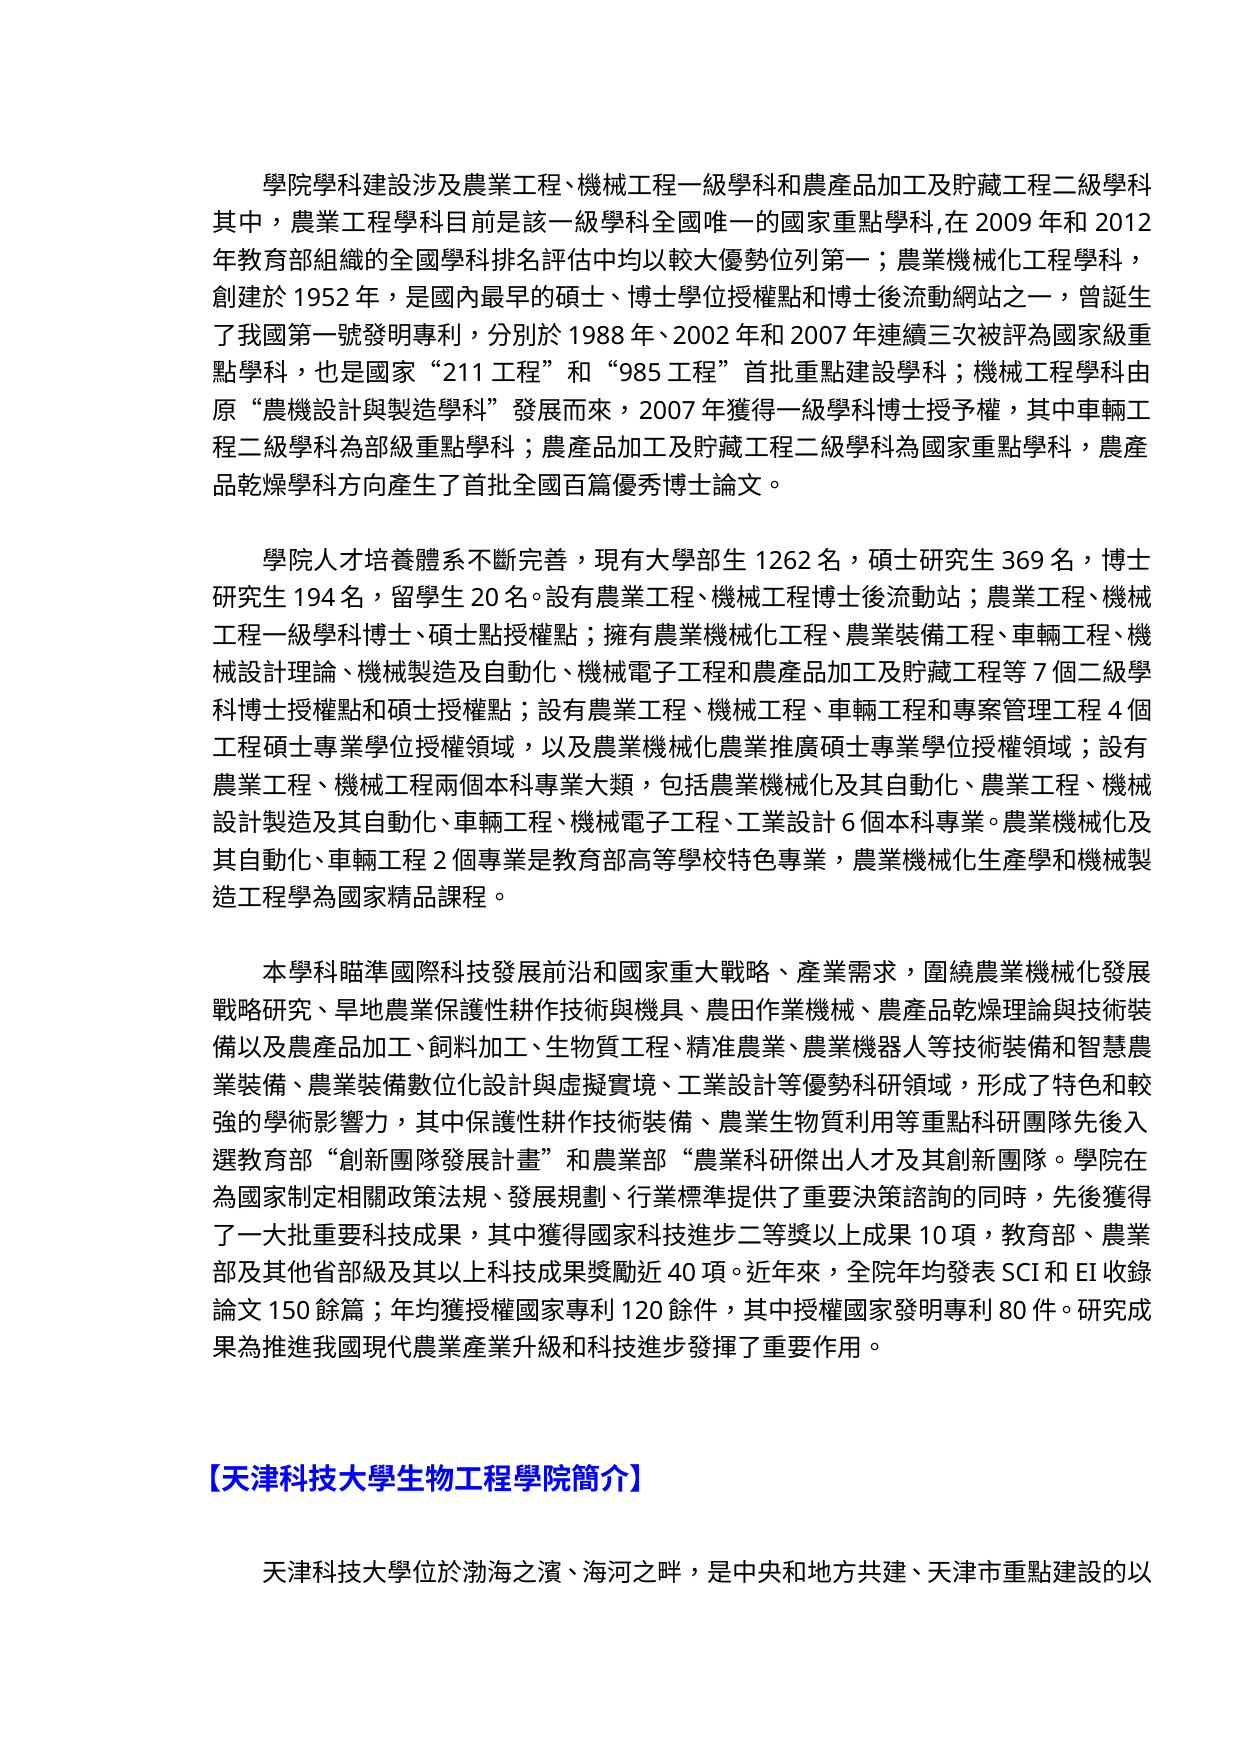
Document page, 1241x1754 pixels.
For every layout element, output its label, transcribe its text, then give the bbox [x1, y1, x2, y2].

text 【天津科技大學生物工程學院簡介】 [192, 1439, 1152, 1514]
text 學院人才培養體系不斷完善，現有大學部生1262名，碩士研究生369名，博士研究生194名，留學生20名。設有農業工程、機械工程博士後流動站；農業工程、機械工程一級學科博士、碩士點授權點；擁有農業機械化工程、農業裝備工程、車輛工程、機械設計理論、機械製造及自動化、機械電子工程和農產品加工及貯藏工程等7個二級學科博士授權點和碩士授權點；設有農業工程、機械工程、車輛工程和專案管理工程4個工程碩士專業學位授權領域，以及農業機械化農業推廣碩士專業學位授權領域；設有農業工程、機械工程兩個本科專業大類，包括農業機械化及其自動化、農業工程、機械設計製造及其自動化、車輛工程、機械電子工程、工業設計6個本科專業。農業機械化及其自動化、車輛工程2個專業是教育部高等學校特色專業，農業機械化生產學和機械製造工程學為國家精品課程。 [212, 539, 1152, 914]
text 本學科瞄準國際科技發展前沿和國家重大戰略、產業需求，圍繞農業機械化發展戰略研究、旱地農業保護性耕作技術與機具、農田作業機械、農產品乾燥理論與技術裝備以及農產品加工、飼料加工、生物質工程、精准農業、農業機器人等技術裝備和智慧農業裝備、農業裝備數位化設計與虛擬實境、工業設計等優勢科研領域，形成了特色和較強的學術影響力，其中保護性耕作技術裝備、農業生物質利用等重點科研團隊先後入選教育部“創新團隊發展計畫”和農業部“農業科研傑出人才及其創新團隊。學院在為國家制定相關政策法規、發展規劃、行業標準提供了重要決策諮詢的同時，先後獲得了一大批重要科技成果，其中獲得國家科技進步二等獎以上成果10項，教育部、農業部及其他省部級及其以上科技成果獎勵近40項。近年來，全院年均發表SCI和EI收錄論文150餘篇；年均獲授權國家專利120餘件，其中授權國家發明專利80件。研究成果為推進我國現代農業產業升級和科技進步發揮了重要作用。 [212, 952, 1152, 1364]
text 學院學科建設涉及農業工程、機械工程一級學科和農產品加工及貯藏工程二級學科。其中，農業工程學科目前是該一級學科全國唯一的國家重點學科,在2009年和2012年教育部組織的全國學科排名評估中均以較大優勢位列第一；農業機械化工程學科，創建於1952年，是國內最早的碩士、博士學位授權點和博士後流動網站之一，曾誕生了我國第一號發明專利，分別於1988年、2002年和2007年連續三次被評為國家級重點學科，也是國家“211工程”和“985工程”首批重點建設學科；機械工程學科由原“農機設計與製造學科”發展而來，2007年獲得一級學科博士授予權，其中車輛工程二級學科為部級重點學科；農產品加工及貯藏工程二級學科為國家重點學科，農產品乾燥學科方向產生了首批全國百篇優秀博士論文。 [212, 164, 1152, 502]
text 天津科技大學位於渤海之濱、海河之畔，是中央和地方共建、天津市重點建設的以工為主，工、理、文、經、管、法、藝等學科協調發展的多科性大學。生物工程學院前身為河北輕工業學院醱酵工程專業，建於1958年。1964年全國院校整合時，北京輕工業學院發酵工程專業遷入我院，使學院發酵工程專業成為我國高校中實力最強的兩個醱酵工程專業之一。1999年本科專業更名為生物工程專業，2000年新增製藥工程專業。2004年組建成生物工程學院。 [212, 1552, 1152, 1589]
